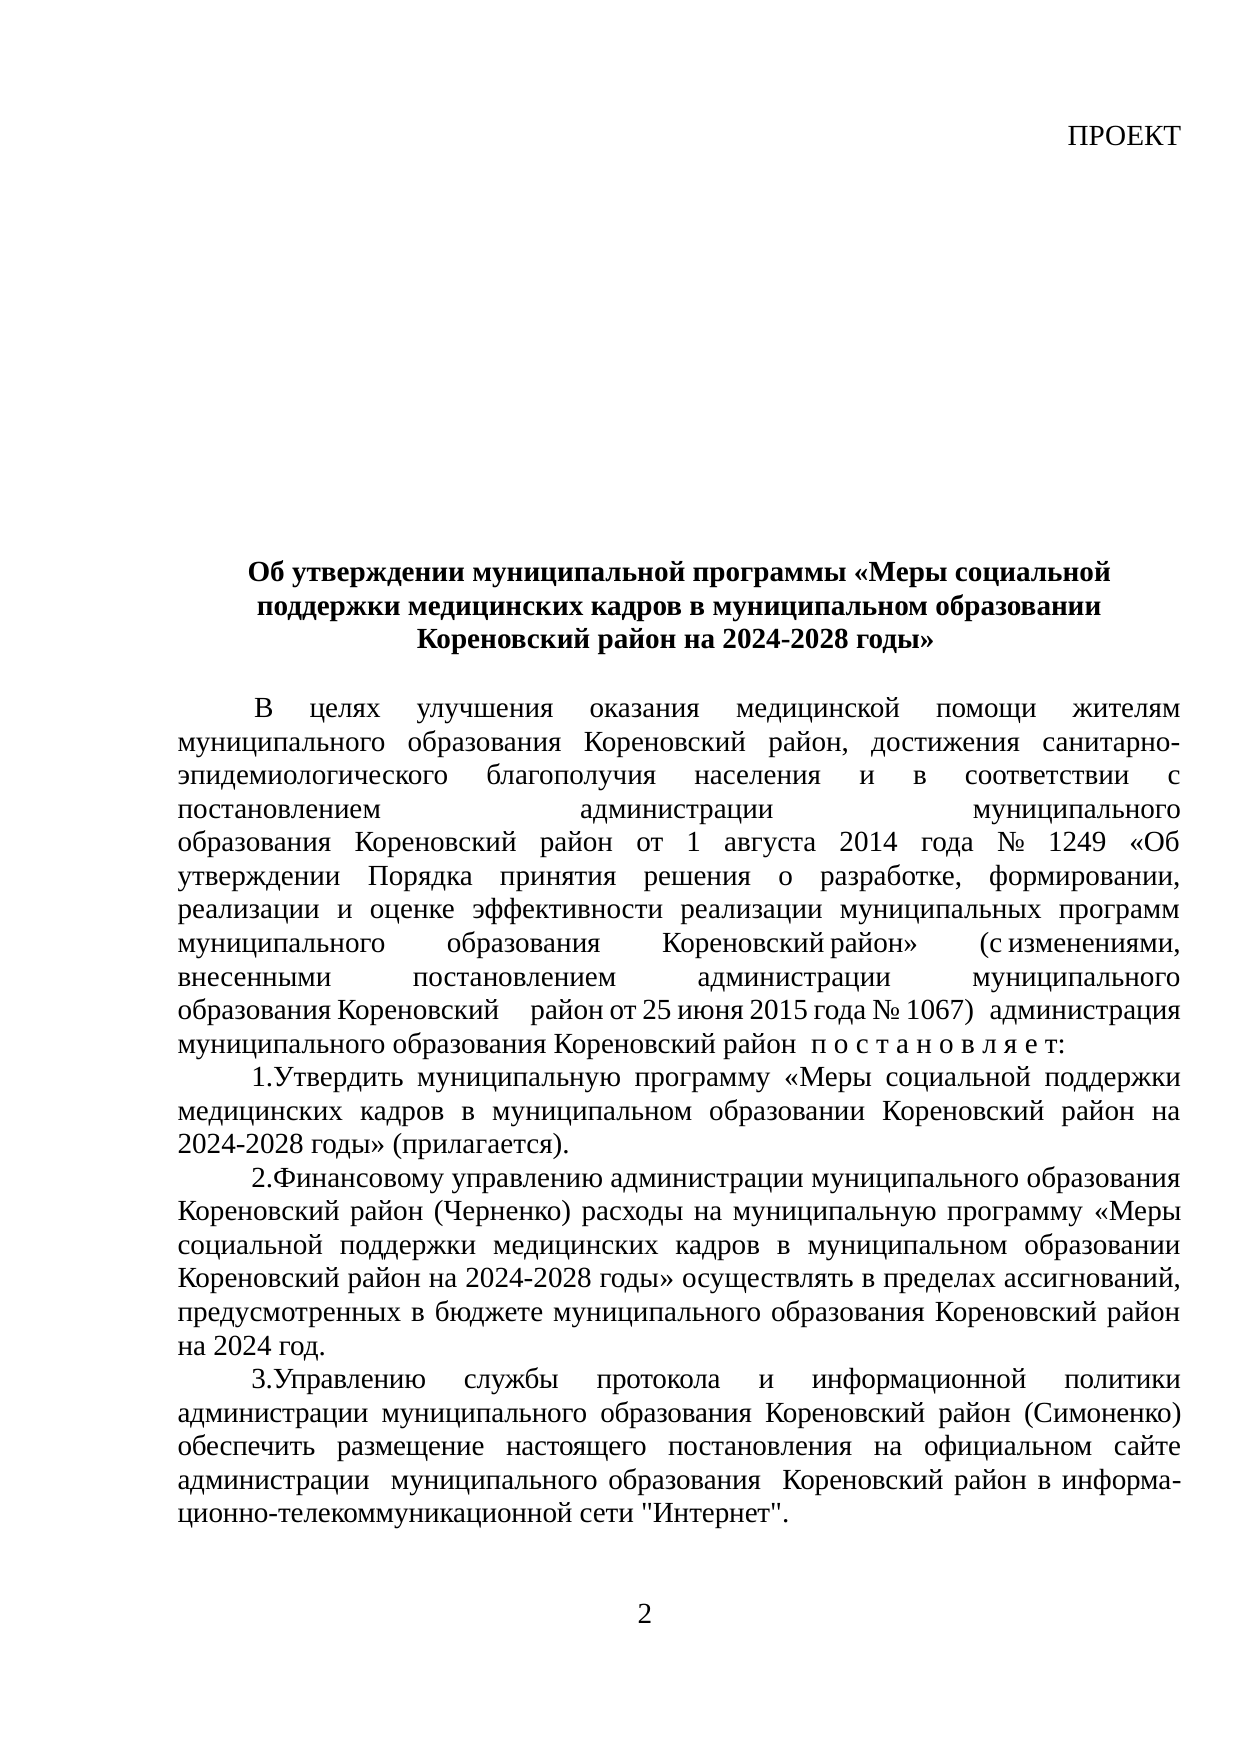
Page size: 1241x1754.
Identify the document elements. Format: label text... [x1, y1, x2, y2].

text 3.Управлению службы протокола и информационной политики администрации муниципального образования Кореновский район (Симоненко) обеспечить размещение настоящего постановления на официальном сайте администрации муниципального образования Кореновский район в информа­ционно-телекоммуникационной сети "Интернет". [177, 1361, 1181, 1529]
text 1.Утвердить муниципальную программу «Меры социальной поддержки медицинских кадров в муниципальном образовании Кореновский район на 2024-2028 годы» (прилагается). [177, 1059, 1181, 1160]
text ПРОЕКТ [177, 118, 1181, 152]
text В целях улучшения оказания медицинской помощи жителям муниципального образования Кореновский район, достижения санитарно-эпидемиологического благополучия населения и в соответствии с постановлением администрации муниципального образования Кореновский район от 1 августа 2014 года № 1249 «Об утверждении Порядка принятия решения о разработке, формировании, реализации и оценке эффективности реализации муниципальных программ муниципального образования Кореновский район» (c изменениями, внесенными постановлением администрации муниципального образования Кореновский район от 25 июня 2015 года № 1067) администрация муниципального образования Кореновский район п о с т а н о в л я е т: [177, 690, 1181, 1059]
text 2.Финансовому управлению администрации муниципального образования Кореновский район (Черненко) расходы на муниципальную программу «Меры социальной поддержки медицинских кадров в муниципальном образовании Кореновский район на 2024-2028 годы» осуществлять в пределах ассигнований, предусмотренных в бюджете муниципального образования Кореновский район на 2024 год. [177, 1160, 1181, 1361]
text 2 [177, 1596, 1181, 1629]
text Об утверждении муниципальной программы «Меры социальной поддержки медицинских кадров в муниципальном образовании Кореновский район на 2024-2028 годы» [177, 554, 1181, 655]
